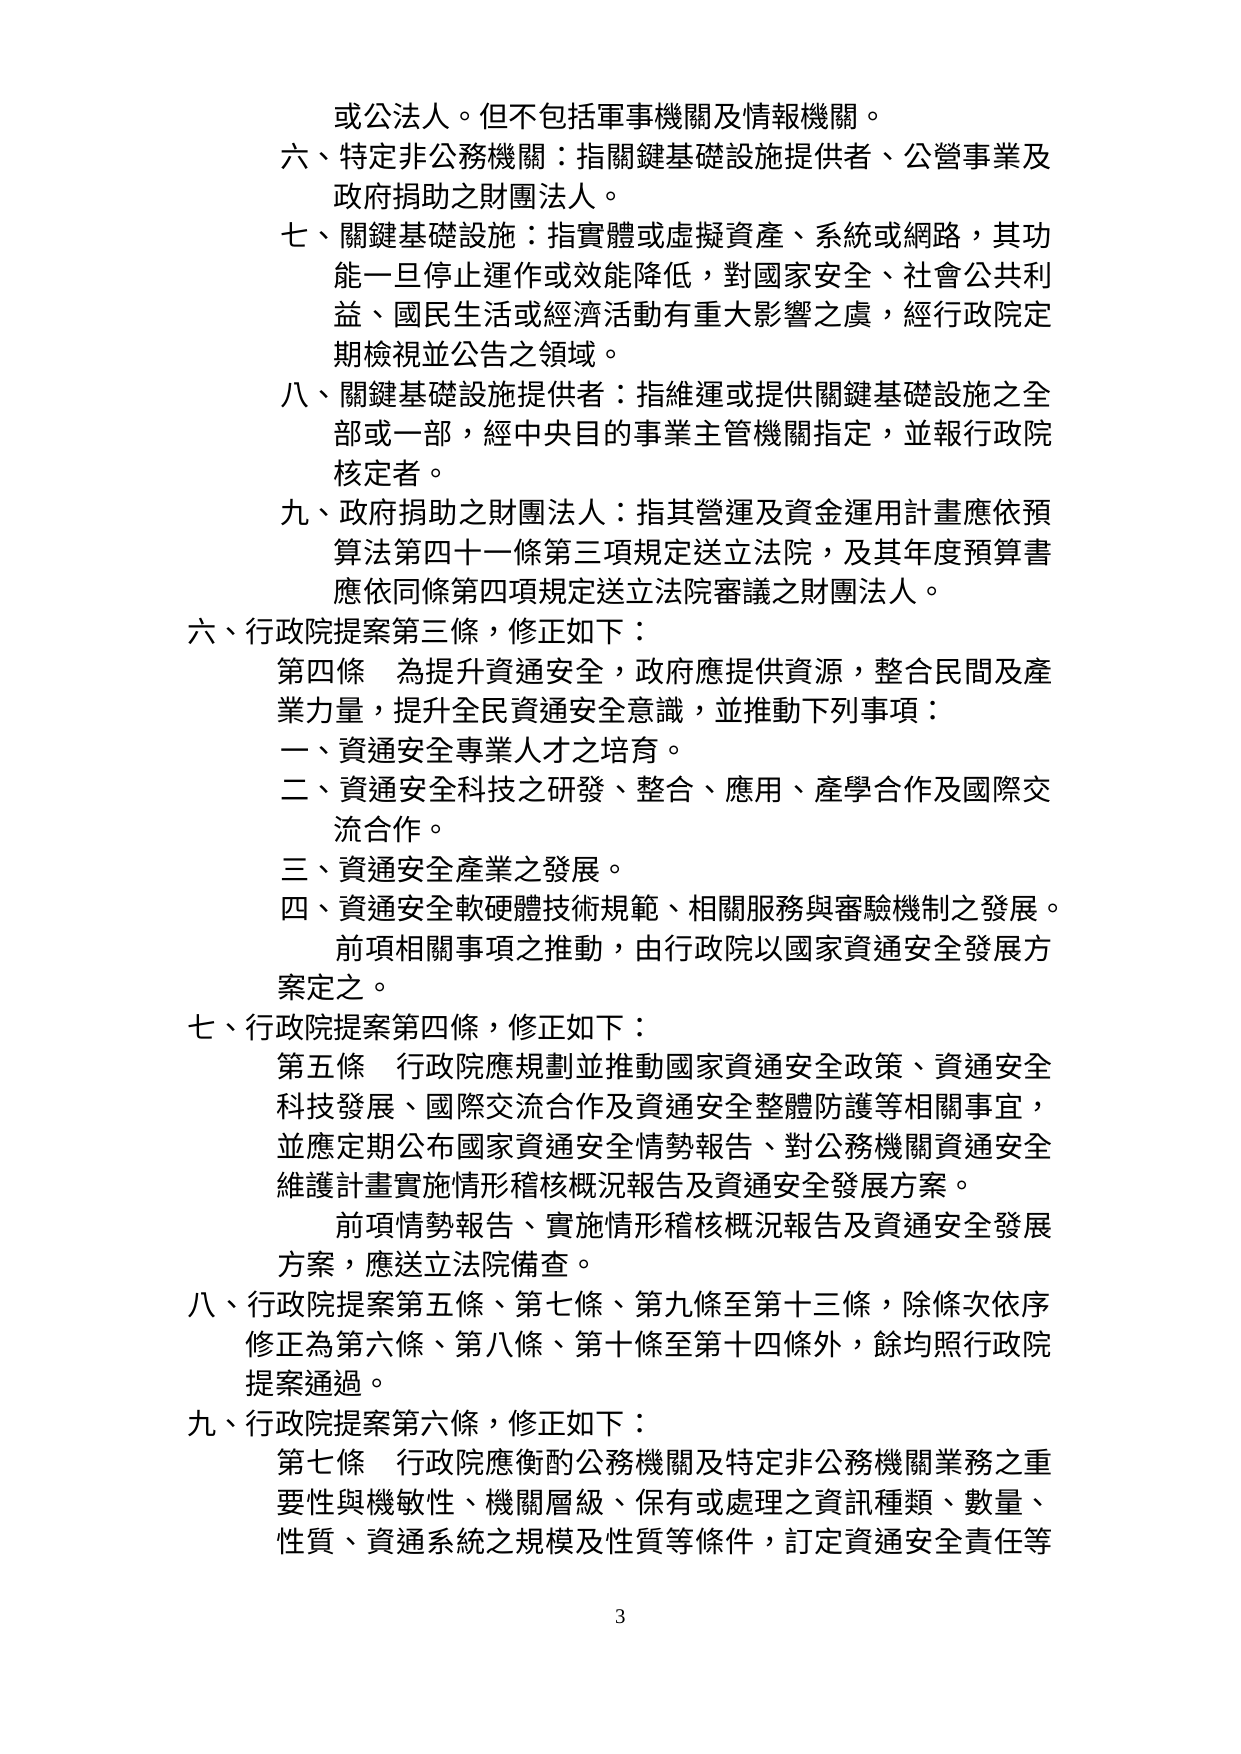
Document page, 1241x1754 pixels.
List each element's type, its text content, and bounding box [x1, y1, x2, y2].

text 六、特定非公務機關：指關鍵基礎設施提供者、公營事業及政府捐助之財團法人。 [280, 136, 1053, 215]
text 或公法人。但不包括軍事機關及情報機關。 [280, 96, 1053, 136]
text 七、行政院提案第四條，修正如下： [187, 1007, 1053, 1046]
text 四、資通安全軟硬體技術規範、相關服務與審驗機制之發展。 [280, 888, 1053, 927]
text 八、行政院提案第五條、第七條、第九條至第十三條，除條次依序修正為第六條、第八條、第十條至第十四條外，餘均照行政院提案通過。 [187, 1284, 1053, 1402]
text 三、資通安全產業之發展。 [280, 848, 1053, 888]
text 七、關鍵基礎設施：指實體或虛擬資產、系統或網路，其功能一旦停止運作或效能降低，對國家安全、社會公共利益、國民生活或經濟活動有重大影響之虞，經行政院定期檢視並公告之領域。 [280, 215, 1053, 373]
text 第四條 為提升資通安全，政府應提供資源，整合民間及產業力量，提升全民資通安全意識，並推動下列事項： [276, 650, 1053, 729]
text 九、行政院提案第六條，修正如下： [187, 1402, 1053, 1442]
text 第七條 行政院應衡酌公務機關及特定非公務機關業務之重要性與機敏性、機關層級、保有或處理之資訊種類、數量、性質、資通系統之規模及性質等條件，訂定資通安全責任等 [276, 1442, 1053, 1561]
text 二、資通安全科技之研發、整合、應用、產學合作及國際交流合作。 [280, 769, 1053, 848]
text 六、行政院提案第三條，修正如下： [187, 611, 1053, 650]
text 前項相關事項之推動，由行政院以國家資通安全發展方案定之。 [277, 927, 1053, 1007]
text 八、關鍵基礎設施提供者：指維運或提供關鍵基礎設施之全部或一部，經中央目的事業主管機關指定，並報行政院核定者。 [280, 373, 1053, 492]
text 九、政府捐助之財團法人：指其營運及資金運用計畫應依預算法第四十一條第三項規定送立法院，及其年度預算書應依同條第四項規定送立法院審議之財團法人。 [280, 492, 1053, 611]
text 第五條 行政院應規劃並推動國家資通安全政策、資通安全科技發展、國際交流合作及資通安全整體防護等相關事宜，並應定期公布國家資通安全情勢報告、對公務機關資通安全維護計畫實施情形稽核概況報告及資通安全發展方案。 [276, 1046, 1053, 1204]
text 前項情勢報告、實施情形稽核概況報告及資通安全發展方案，應送立法院備查。 [277, 1204, 1053, 1284]
text 一、資通安全專業人才之培育。 [280, 729, 1053, 769]
